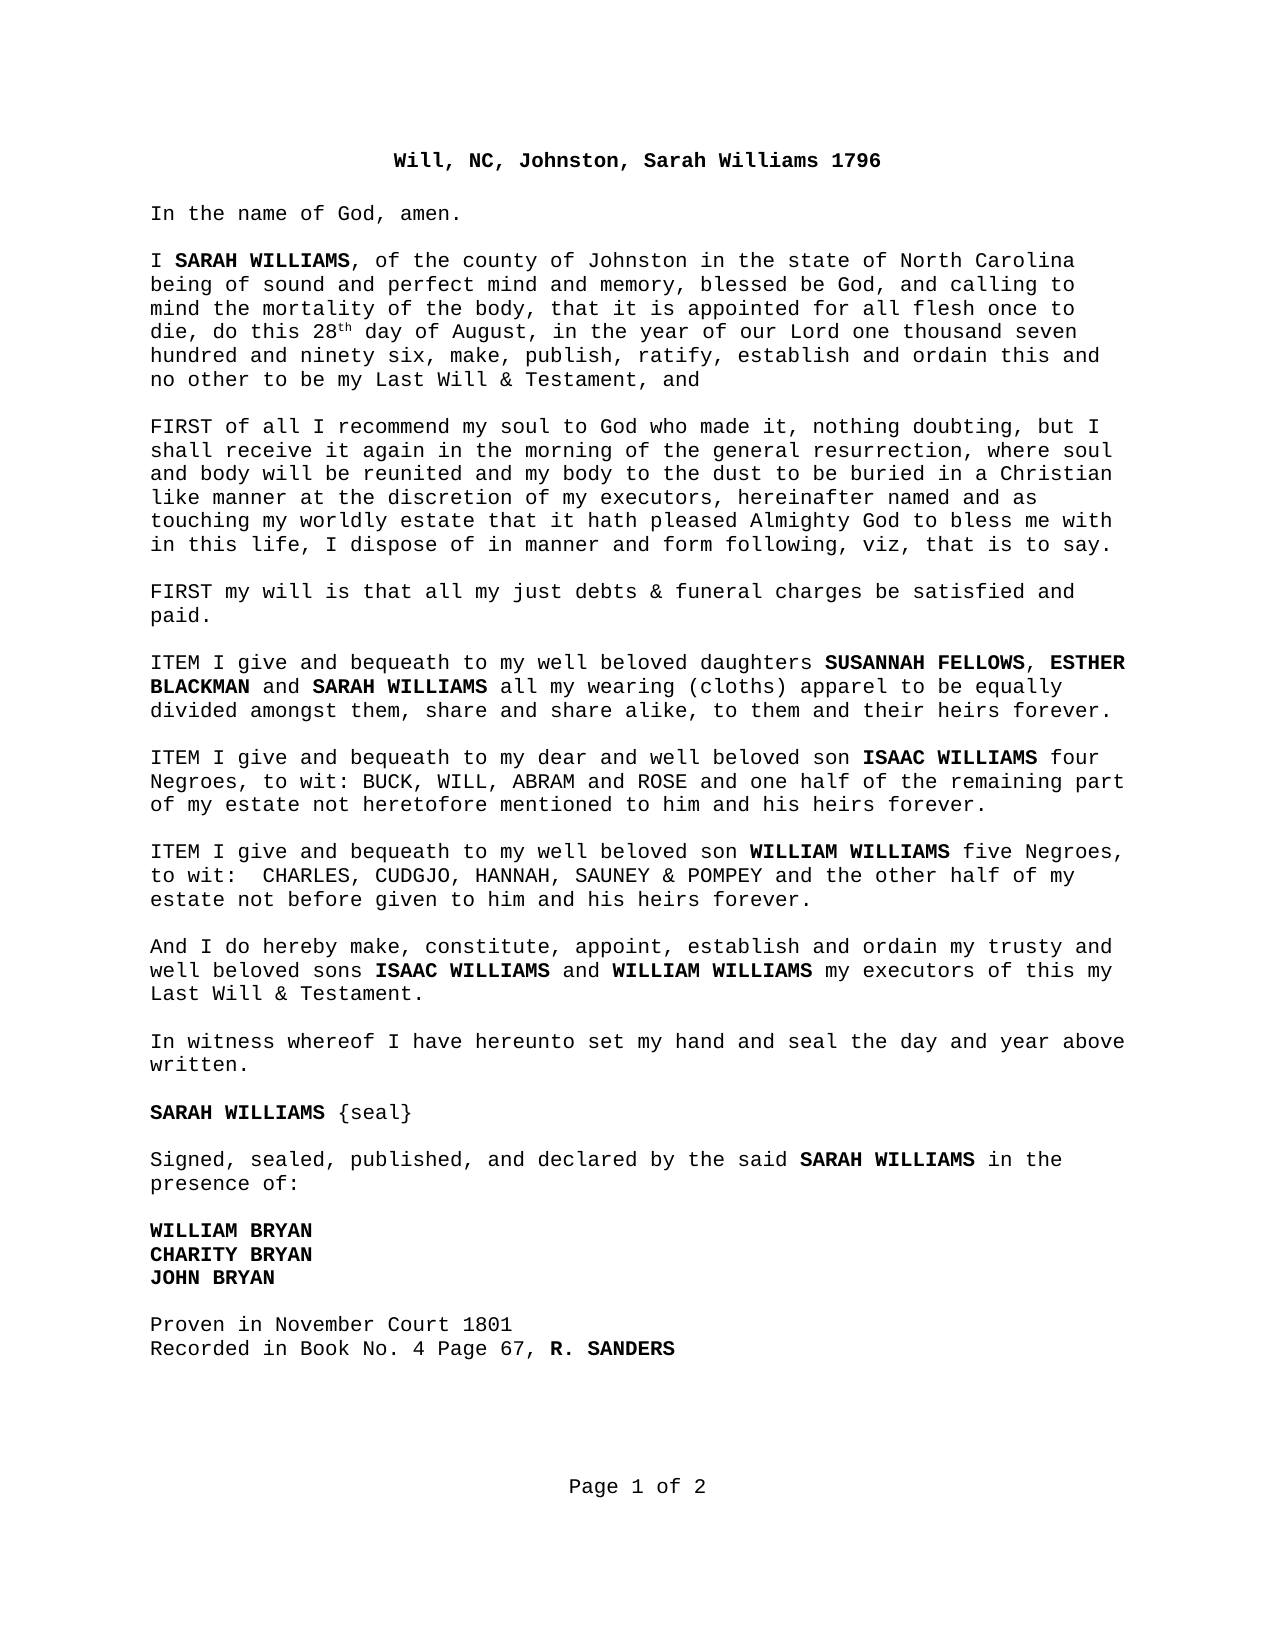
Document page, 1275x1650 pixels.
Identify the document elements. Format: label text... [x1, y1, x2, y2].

text In witness whereof I have hereunto set my hand and seal the day and year above written. [150, 1031, 1125, 1078]
text ITEM I give and bequeath to my dear and well beloved son Isaac Williams four Negroes, to wit: Buck, Will, Abram and Rose and one half of the remaining part of my estate not heretofore mentioned to him and his heirs forever. [150, 747, 1125, 818]
text Charity Bryan [150, 1243, 1125, 1267]
text In the name of God, amen. [150, 203, 1125, 227]
text ITEM I give and bequeath to my well beloved son William Williams five Negroes, to wit: Charles, CudgJo, Hannah, SaUNey & PomPey and the other half of my estate not before given to him and his heirs forever. [150, 842, 1125, 912]
text Signed, sealed, published, and declared by the said Sarah Williams in the presence of: [150, 1149, 1125, 1196]
text And I do hereby make, constitute, appoint, establish and ordain my trusty and well beloved sons Isaac Williams and William Williams my executors of this my Last Will & Testament. [150, 936, 1125, 1007]
text First my will is that all my just debts & funeral charges be satisfied and paid. [150, 581, 1125, 629]
text First of all I recommend my soul to God who made it, nothing doubting, but I shall receive it again in the morning of the general resurrection, where soul and body will be reunited and my body to the dust to be buried in a Christian like manner at the discretion of my executors, hereinafter named and as touching my worldly estate that it hath pleased Almighty God to bless me with in this life, I dispose of in manner and form following, viz, that is to say. [150, 416, 1125, 558]
text I sarah williams, of the county of Johnston in the state of North Carolina being of sound and perfect mind and memory, blessed be God, and calling to mind the mortality of the body, that it is appointed for all flesh once to die, do this 28th day of August, in the year of our Lord one thousand seven hundred and ninety six, make, publish, ratify, establish and ordain this and no other to be my Last Will & Testament, and [150, 250, 1125, 392]
text ITEM I give and bequeath to my well beloved daughters Susannah Fellows, Esther Blackman and Sarah Williams all my wearing (cloths) apparel to be equally divided amongst them, share and share alike, to them and their heirs forever. [150, 652, 1125, 723]
text John Bryan [150, 1267, 1125, 1291]
text Proven in November Court 1801 [150, 1314, 1125, 1338]
text Sarah Williams {seal} [150, 1102, 1125, 1125]
text Recorded in Book No. 4 Page 67, R. Sanders [150, 1338, 1125, 1362]
text William Bryan [150, 1220, 1125, 1243]
